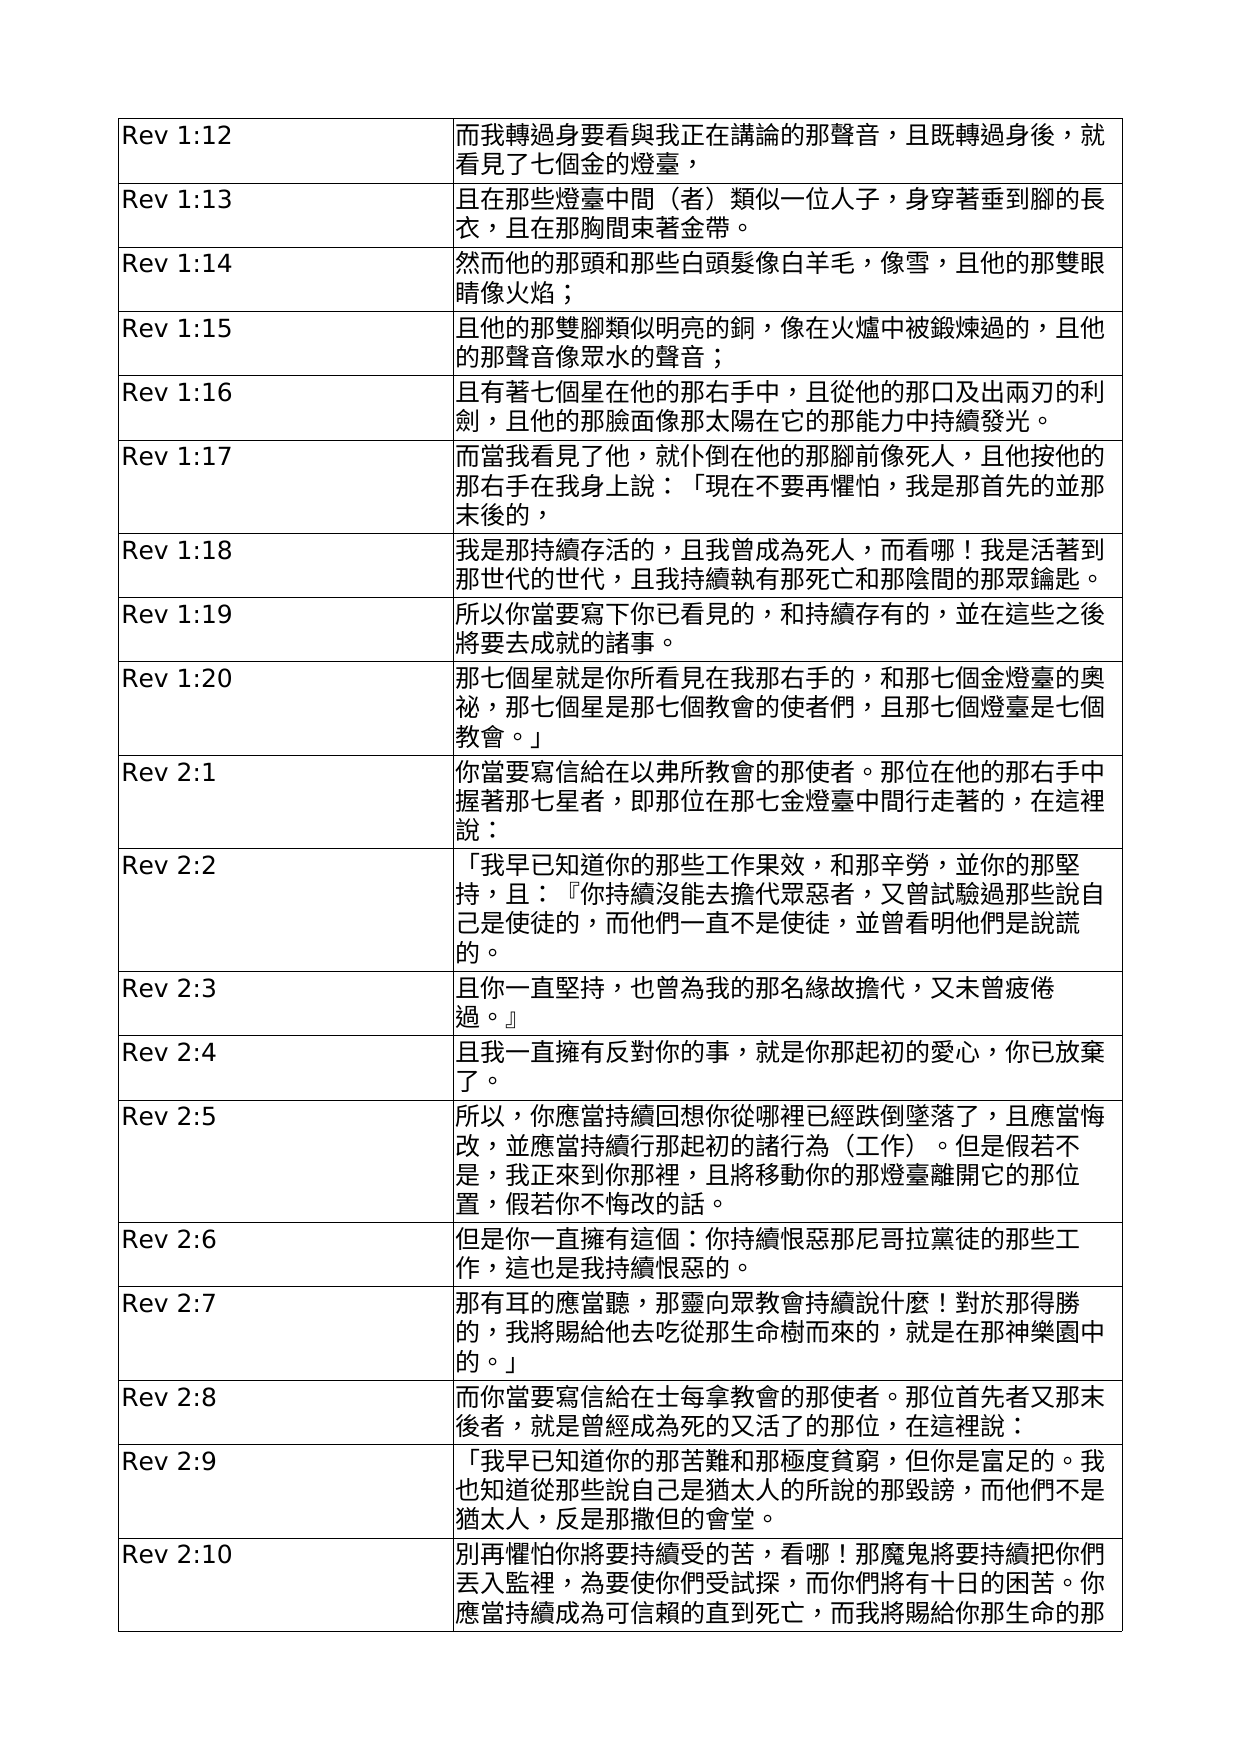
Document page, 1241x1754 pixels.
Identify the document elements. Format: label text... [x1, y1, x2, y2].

table_cell 而你當要寫信給在士每拿教會的那使者。那位首先者又那末後者，就是曾經成為死的又活了的那位，在這裡說： [454, 1381, 1122, 1444]
table_cell Rev 1:19 [119, 598, 453, 661]
table_cell 別再懼怕你將要持續受的苦，看哪！那魔鬼將要持續把你們丟入監裡，為要使你們受試探，而你們將有十日的困苦。你應當持續成為可信賴的直到死亡，而我將賜給你那生命的那 [454, 1539, 1122, 1631]
table_cell Rev 1:12 [119, 119, 453, 182]
table_cell Rev 2:3 [119, 972, 453, 1035]
table_cell Rev 2:4 [119, 1036, 453, 1099]
table_cell Rev 2:8 [119, 1381, 453, 1444]
table_cell Rev 2:1 [119, 756, 453, 848]
table_cell 然而他的那頭和那些白頭髮像白羊毛，像雪，且他的那雙眼睛像火焰； [454, 248, 1122, 311]
table_cell 且他的那雙腳類似明亮的銅，像在火爐中被鍛煉過的，且他的那聲音像眾水的聲音； [454, 312, 1122, 375]
table_cell Rev 1:18 [119, 534, 453, 597]
table_cell 所以，你應當持續回想你從哪裡已經跌倒墜落了，且應當悔改，並應當持續行那起初的諸行為（工作）。但是假若不是，我正來到你那裡，且將移動你的那燈臺離開它的那位置，假若你不悔改的話。 [454, 1101, 1122, 1222]
table_cell Rev 1:17 [119, 441, 453, 533]
table_cell Rev 2:6 [119, 1223, 453, 1286]
table_cell Rev 2:5 [119, 1101, 453, 1222]
table_cell 「我早已知道你的那些工作果效，和那辛勞，並你的那堅持，且：『你持續沒能去擔代眾惡者，又曾試驗過那些說自己是使徒的，而他們一直不是使徒，並曾看明他們是說謊的。 [454, 849, 1122, 971]
table_cell Rev 1:15 [119, 312, 453, 375]
table_cell 且在那些燈臺中間（者）類似一位人子，身穿著垂到腳的長衣，且在那胸間束著金帶。 [454, 184, 1122, 247]
table_cell 而我轉過身要看與我正在講論的那聲音，且既轉過身後，就看見了七個金的燈臺， [454, 119, 1122, 182]
table_cell 但是你一直擁有這個：你持續恨惡那尼哥拉黨徒的那些工作，這也是我持續恨惡的。 [454, 1223, 1122, 1286]
table_cell 那有耳的應當聽，那靈向眾教會持續說什麼！對於那得勝的，我將賜給他去吃從那生命樹而來的，就是在那神樂園中的。」 [454, 1287, 1122, 1380]
table_cell Rev 1:16 [119, 376, 453, 439]
table_cell 那七個星就是你所看見在我那右手的，和那七個金燈臺的奧祕，那七個星是那七個教會的使者們，且那七個燈臺是七個教會。」 [454, 662, 1122, 755]
table_cell Rev 2:9 [119, 1445, 453, 1537]
table_cell 且我一直擁有反對你的事，就是你那起初的愛心，你已放棄了。 [454, 1036, 1122, 1099]
table_cell 而當我看見了他，就仆倒在他的那腳前像死人，且他按他的那右手在我身上說：「現在不要再懼怕，我是那首先的並那末後的， [454, 441, 1122, 533]
table_cell Rev 1:20 [119, 662, 453, 755]
table_cell 我是那持續存活的，且我曾成為死人，而看哪！我是活著到那世代的世代，且我持續執有那死亡和那陰間的那眾鑰匙。 [454, 534, 1122, 597]
table_cell Rev 2:2 [119, 849, 453, 971]
table_cell 「我早已知道你的那苦難和那極度貧窮，但你是富足的。我也知道從那些說自己是猶太人的所說的那毀謗，而他們不是猶太人，反是那撒但的會堂。 [454, 1445, 1122, 1537]
table_cell Rev 1:13 [119, 184, 453, 247]
table_cell Rev 2:10 [119, 1539, 453, 1631]
table_cell 所以你當要寫下你已看見的，和持續存有的，並在這些之後將要去成就的諸事。 [454, 598, 1122, 661]
table_cell Rev 2:7 [119, 1287, 453, 1380]
table_cell 你當要寫信給在以弗所教會的那使者。那位在他的那右手中握著那七星者，即那位在那七金燈臺中間行走著的，在這裡說： [454, 756, 1122, 848]
table_cell 且有著七個星在他的那右手中，且從他的那口及出兩刃的利劍，且他的那臉面像那太陽在它的那能力中持續發光。 [454, 376, 1122, 439]
table_cell Rev 1:14 [119, 248, 453, 311]
table_cell 且你一直堅持，也曾為我的那名緣故擔代，又未曾疲倦過。』 [454, 972, 1122, 1035]
